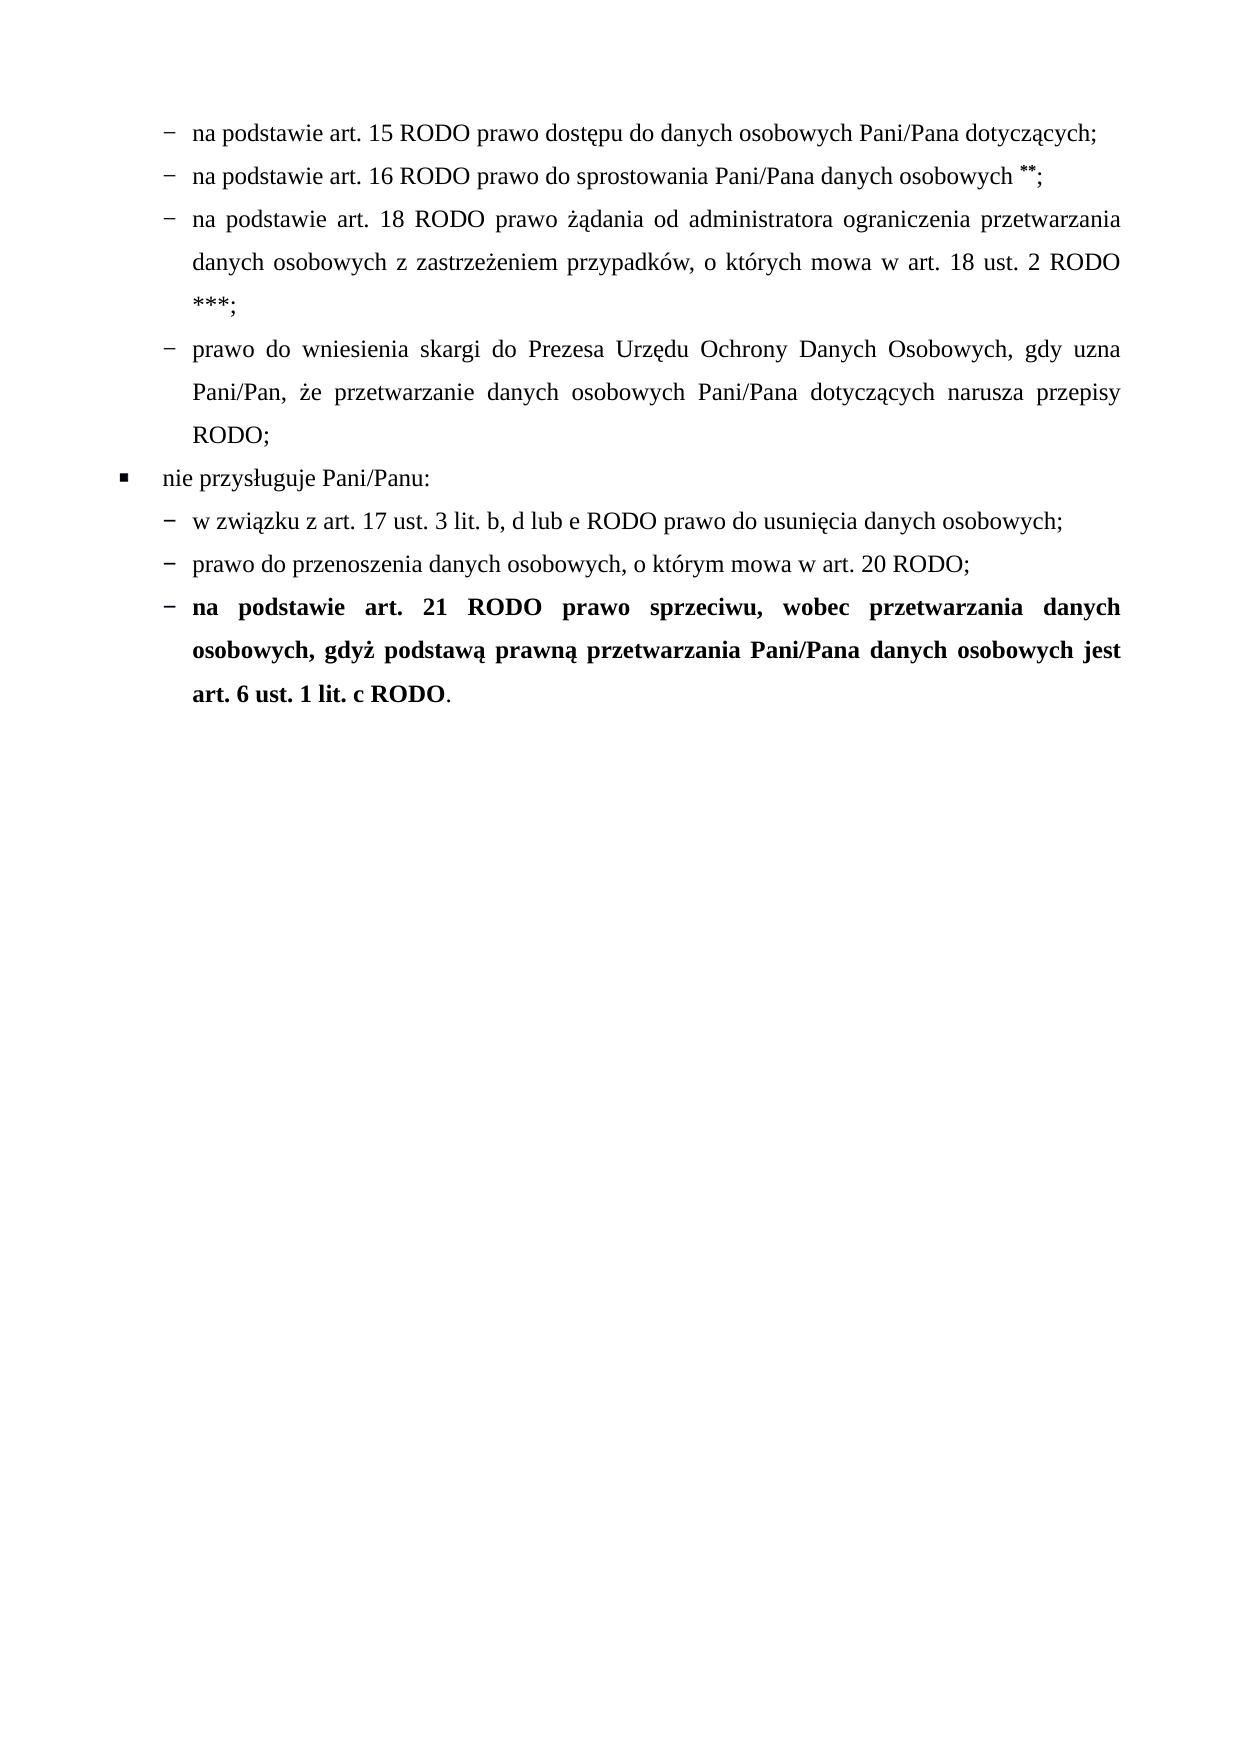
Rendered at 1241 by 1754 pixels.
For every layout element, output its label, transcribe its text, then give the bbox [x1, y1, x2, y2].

list na podstawie art. 15 RODO prawo dostępu do danych osobowych Pani/Pana dotyczących; [162, 118, 1122, 147]
list prawo do wniesienia skargi do Prezesa Urzędu Ochrony Danych Osobowych, gdy uzna Pani/Pan, że przetwarzanie danych osobowych Pani/Pana dotyczących narusza przepisy RODO; [162, 334, 1122, 449]
list na podstawie art. 21 RODO prawo sprzeciwu, wobec przetwarzania danych osobowych, gdyż podstawą prawną przetwarzania Pani/Pana danych osobowych jest art. 6 ust. 1 lit. c RODO. [162, 592, 1122, 707]
list nie przysługuje Pani/Panu: [118, 463, 1122, 492]
list w związku z art. 17 ust. 3 lit. b, d lub e RODO prawo do usunięcia danych osobowych; [162, 506, 1122, 535]
list prawo do przenoszenia danych osobowych, o którym mowa w art. 20 RODO; [162, 549, 1122, 578]
list na podstawie art. 16 RODO prawo do sprostowania Pani/Pana danych osobowych **; [162, 161, 1122, 190]
list na podstawie art. 18 RODO prawo żądania od administratora ograniczenia przetwarzania danych osobowych z zastrzeżeniem przypadków, o których mowa w art. 18 ust. 2 RODO ***; [162, 204, 1122, 319]
